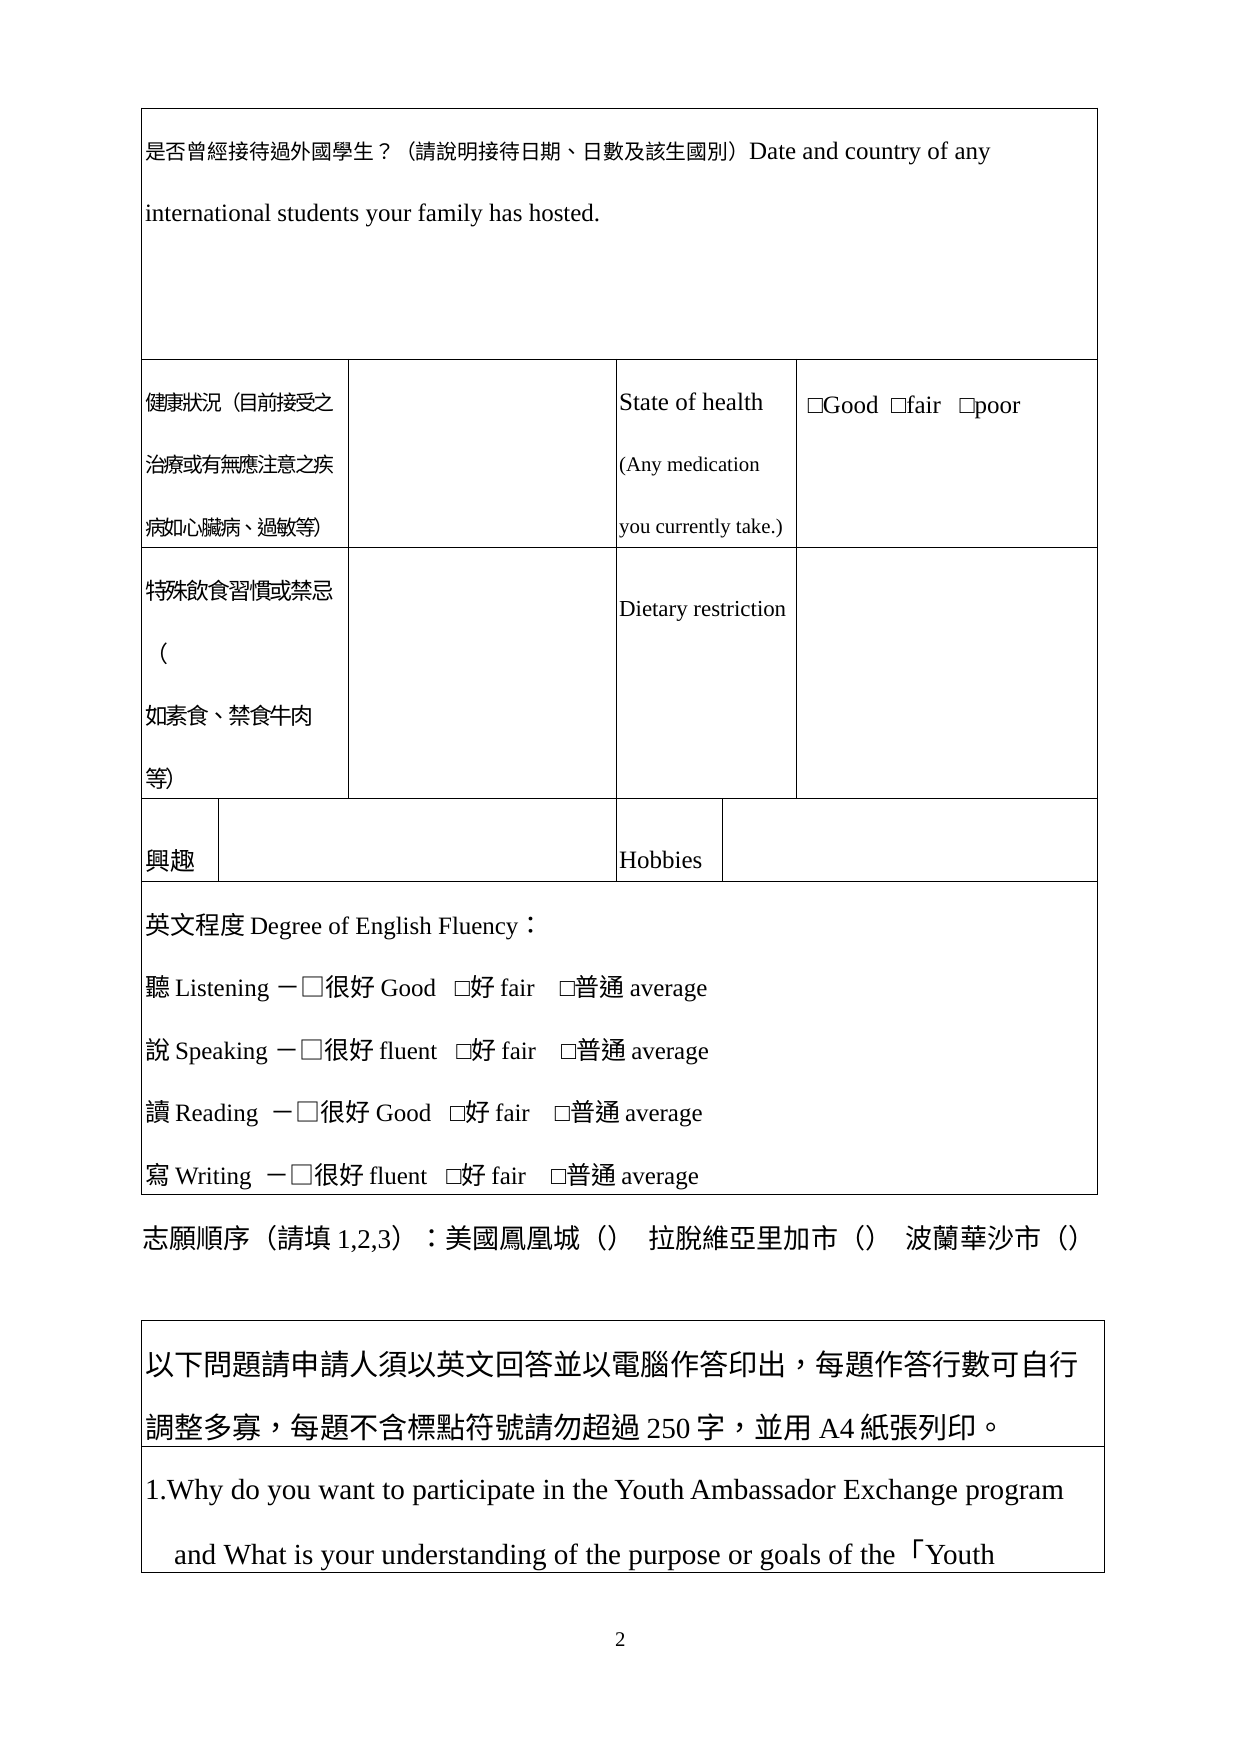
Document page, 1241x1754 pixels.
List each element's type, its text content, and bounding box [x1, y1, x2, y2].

table_cell [723, 799, 1097, 881]
table_cell 1.Why do you want to participate in the Youth Ambassador Exchange program and What is your understanding of the purpose or goals of the「Youth [142, 1447, 1104, 1572]
table_cell 是否曾經接待過外國學生？（請說明接待日期、日數及該生國別）Date and country of any international students your family has hosted. [142, 109, 1097, 359]
text 志願順序（請填1,2,3）：美國鳳凰城（） 拉脫維亞里加市（） 波蘭華沙市（） [142, 1195, 1098, 1258]
table_cell Hobbies [617, 799, 722, 881]
table_cell [219, 799, 616, 881]
table_cell 興趣 [142, 799, 218, 881]
table_cell State of health (Any medication you currently take.) [617, 360, 796, 547]
table_cell [349, 360, 616, 547]
table_cell 英文程度Degree of English Fluency： 聽Listening －□很好Good □好fair □普通average 說Speaking －□很好fluent □好fair □普通average 讀Reading －□很好Good □好fair □普通average 寫Writing －□很好fluent □好fair □普通average [142, 882, 1097, 1194]
table_header 以下問題請申請人須以英文回答並以電腦作答印出，每題作答行數可自行調整多寡，每題不含標點符號請勿超過250字，並用A4紙張列印。 [142, 1321, 1104, 1446]
table_cell [349, 548, 616, 798]
table_cell [797, 548, 1097, 798]
table_cell □Good □fair □poor [797, 360, 1097, 547]
table_cell 健康狀況（目前接受之治療或有無應注意之疾病如心臟病、過敏等） [142, 360, 348, 547]
table_cell 特殊飲食習慣或禁忌（ 如素食、禁食牛肉等） [142, 548, 348, 798]
table_cell Dietary restriction [617, 548, 796, 798]
